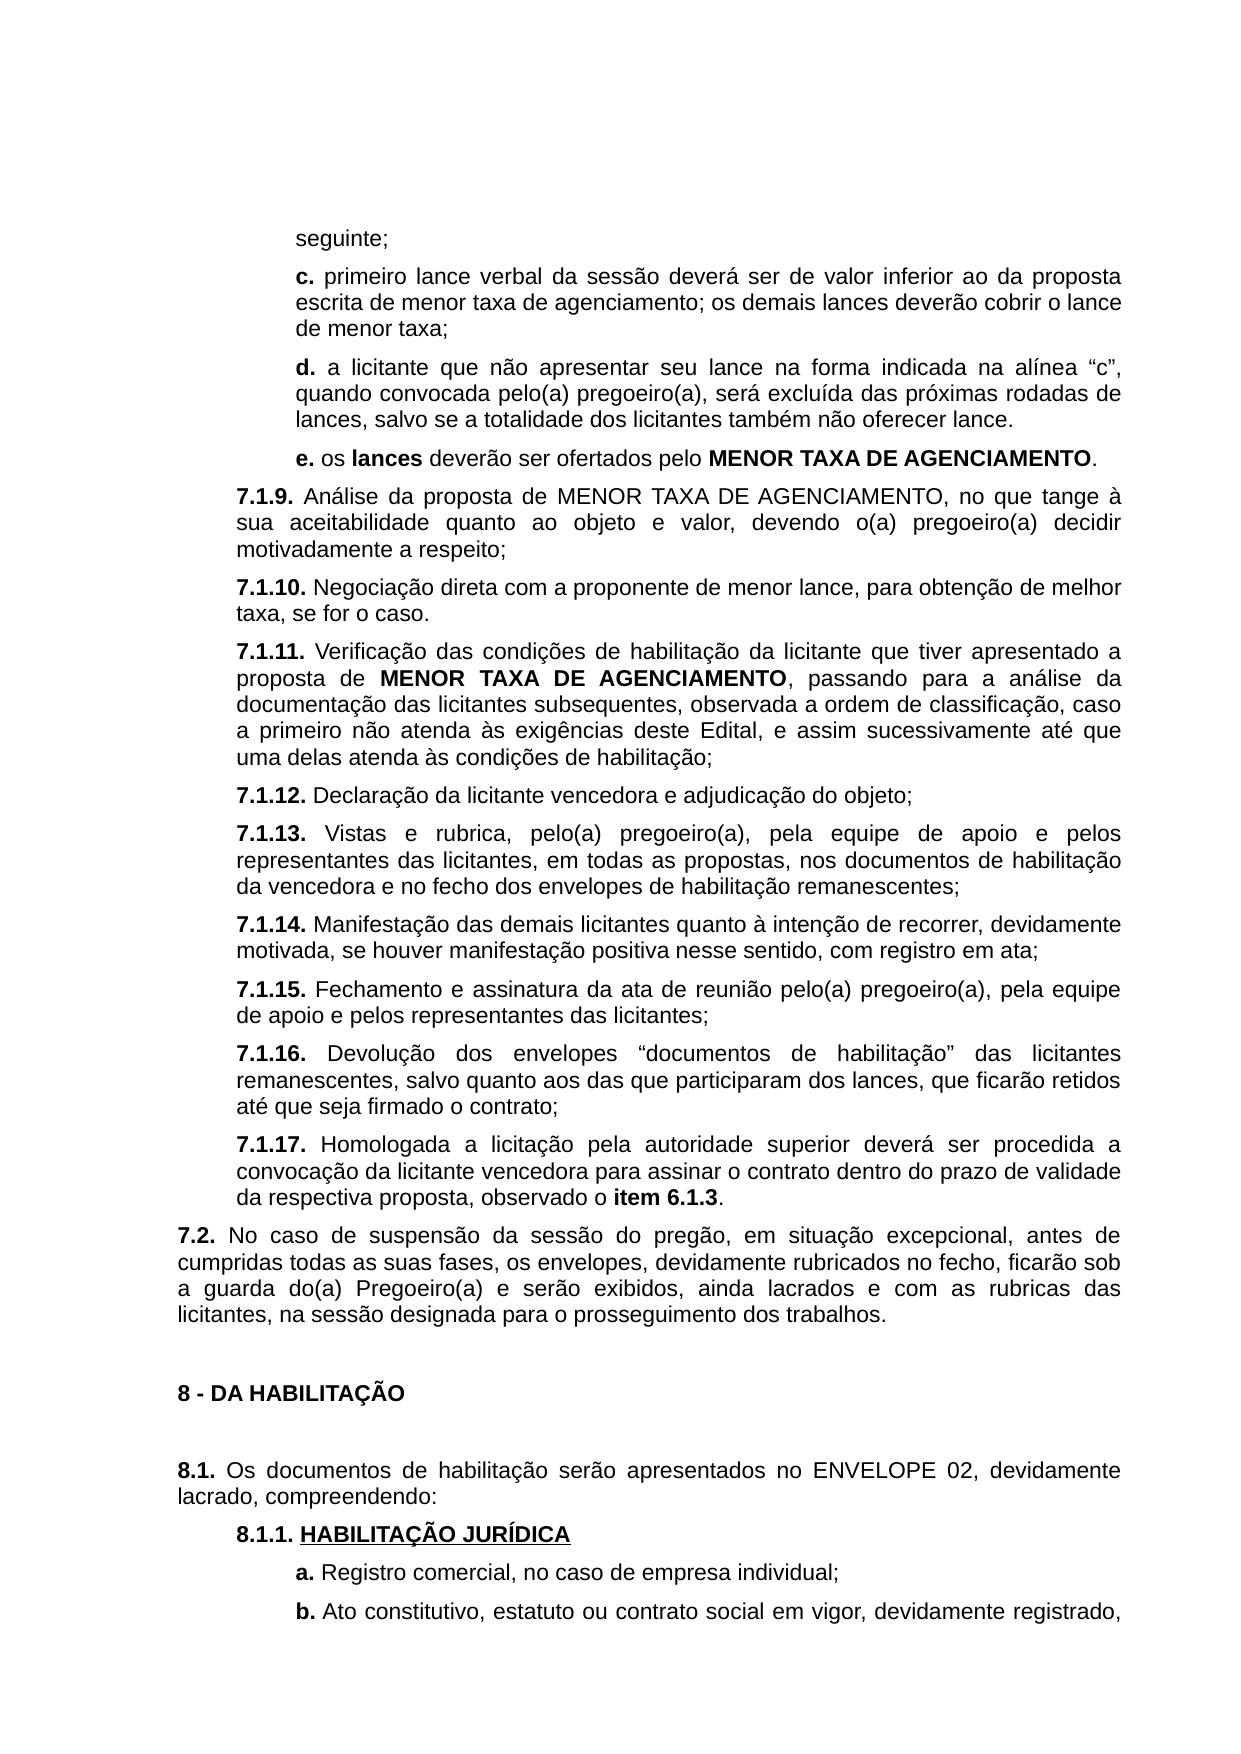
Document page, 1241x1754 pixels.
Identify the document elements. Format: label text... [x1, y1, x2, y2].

text 7.1.15. Fechamento e assinatura da ata de reunião pelo(a) pregoeiro(a), pela equipe de apoio e pelos representantes das licitantes; [236, 976, 1122, 1028]
text 7.1.14. Manifestação das demais licitantes quanto à intenção de recorrer, devidamente motivada, se houver manifestação positiva nesse sentido, com registro em ata; [236, 911, 1122, 964]
text 7.1.17. Homologada a licitação pela autoridade superior deverá ser procedida a convocação da licitante vencedora para assinar o contrato dentro do prazo de validade da respectiva proposta, observado o item 6.1.3. [236, 1131, 1122, 1210]
text seguinte; [295, 224, 1122, 251]
text c. primeiro lance verbal da sessão deverá ser de valor inferior ao da proposta escrita de menor taxa de agenciamento; os demais lances deverão cobrir o lance de menor taxa; [295, 263, 1122, 342]
text b. Ato constitutivo, estatuto ou contrato social em vigor, devidamente registrado, [295, 1598, 1122, 1624]
text 7.1.11. Verificação das condições de habilitação da licitante que tiver apresentado a proposta de MENOR TAXA DE AGENCIAMENTO, passando para a análise da documentação das licitantes subsequentes, observada a ordem de classificação, caso a primeiro não atenda às exigências deste Edital, e assim sucessivamente até que uma delas atenda às condições de habilitação; [236, 638, 1122, 770]
text d. a licitante que não apresentar seu lance na forma indicada na alínea “c”, quando convocada pelo(a) pregoeiro(a), será excluída das próximas rodadas de lances, salvo se a totalidade dos licitantes também não oferecer lance. [295, 354, 1122, 433]
text 8 - DA HABILITAÇÃO [177, 1380, 1122, 1406]
text 8.1. Os documentos de habilitação serão apresentados no ENVELOPE 02, devidamente lacrado, compreendendo: [177, 1457, 1122, 1509]
text e. os lances deverão ser ofertados pelo MENOR TAXA DE AGENCIAMENTO. [295, 444, 1122, 471]
text 7.2. No caso de suspensão da sessão do pregão, em situação excepcional, antes de cumpridas todas as suas fases, os envelopes, devidamente rubricados no fecho, ficarão sob a guarda do(a) Pregoeiro(a) e serão exibidos, ainda lacrados e com as rubricas das licitantes, na sessão designada para o prosseguimento dos trabalhos. [177, 1222, 1122, 1328]
text a. Registro comercial, no caso de empresa individual; [295, 1559, 1122, 1586]
text 8.1.1. HABILITAÇÃO JURÍDICA [236, 1521, 1122, 1547]
text 7.1.16. Devolução dos envelopes “documentos de habilitação” das licitantes remanescentes, salvo quanto aos das que participaram dos lances, que ficarão retidos até que seja firmado o contrato; [236, 1040, 1122, 1119]
text 7.1.13. Vistas e rubrica, pelo(a) pregoeiro(a), pela equipe de apoio e pelos representantes das licitantes, em todas as propostas, nos documentos de habilitação da vencedora e no fecho dos envelopes de habilitação remanescentes; [236, 820, 1122, 899]
text 7.1.12. Declaração da licitante vencedora e adjudicação do objeto; [236, 782, 1122, 808]
text 7.1.9. Análise da proposta de MENOR TAXA DE AGENCIAMENTO, no que tange à sua aceitabilidade quanto ao objeto e valor, devendo o(a) pregoeiro(a) decidir motivadamente a respeito; [236, 483, 1122, 562]
text 7.1.10. Negociação direta com a proponente de menor lance, para obtenção de melhor taxa, se for o caso. [236, 574, 1122, 626]
